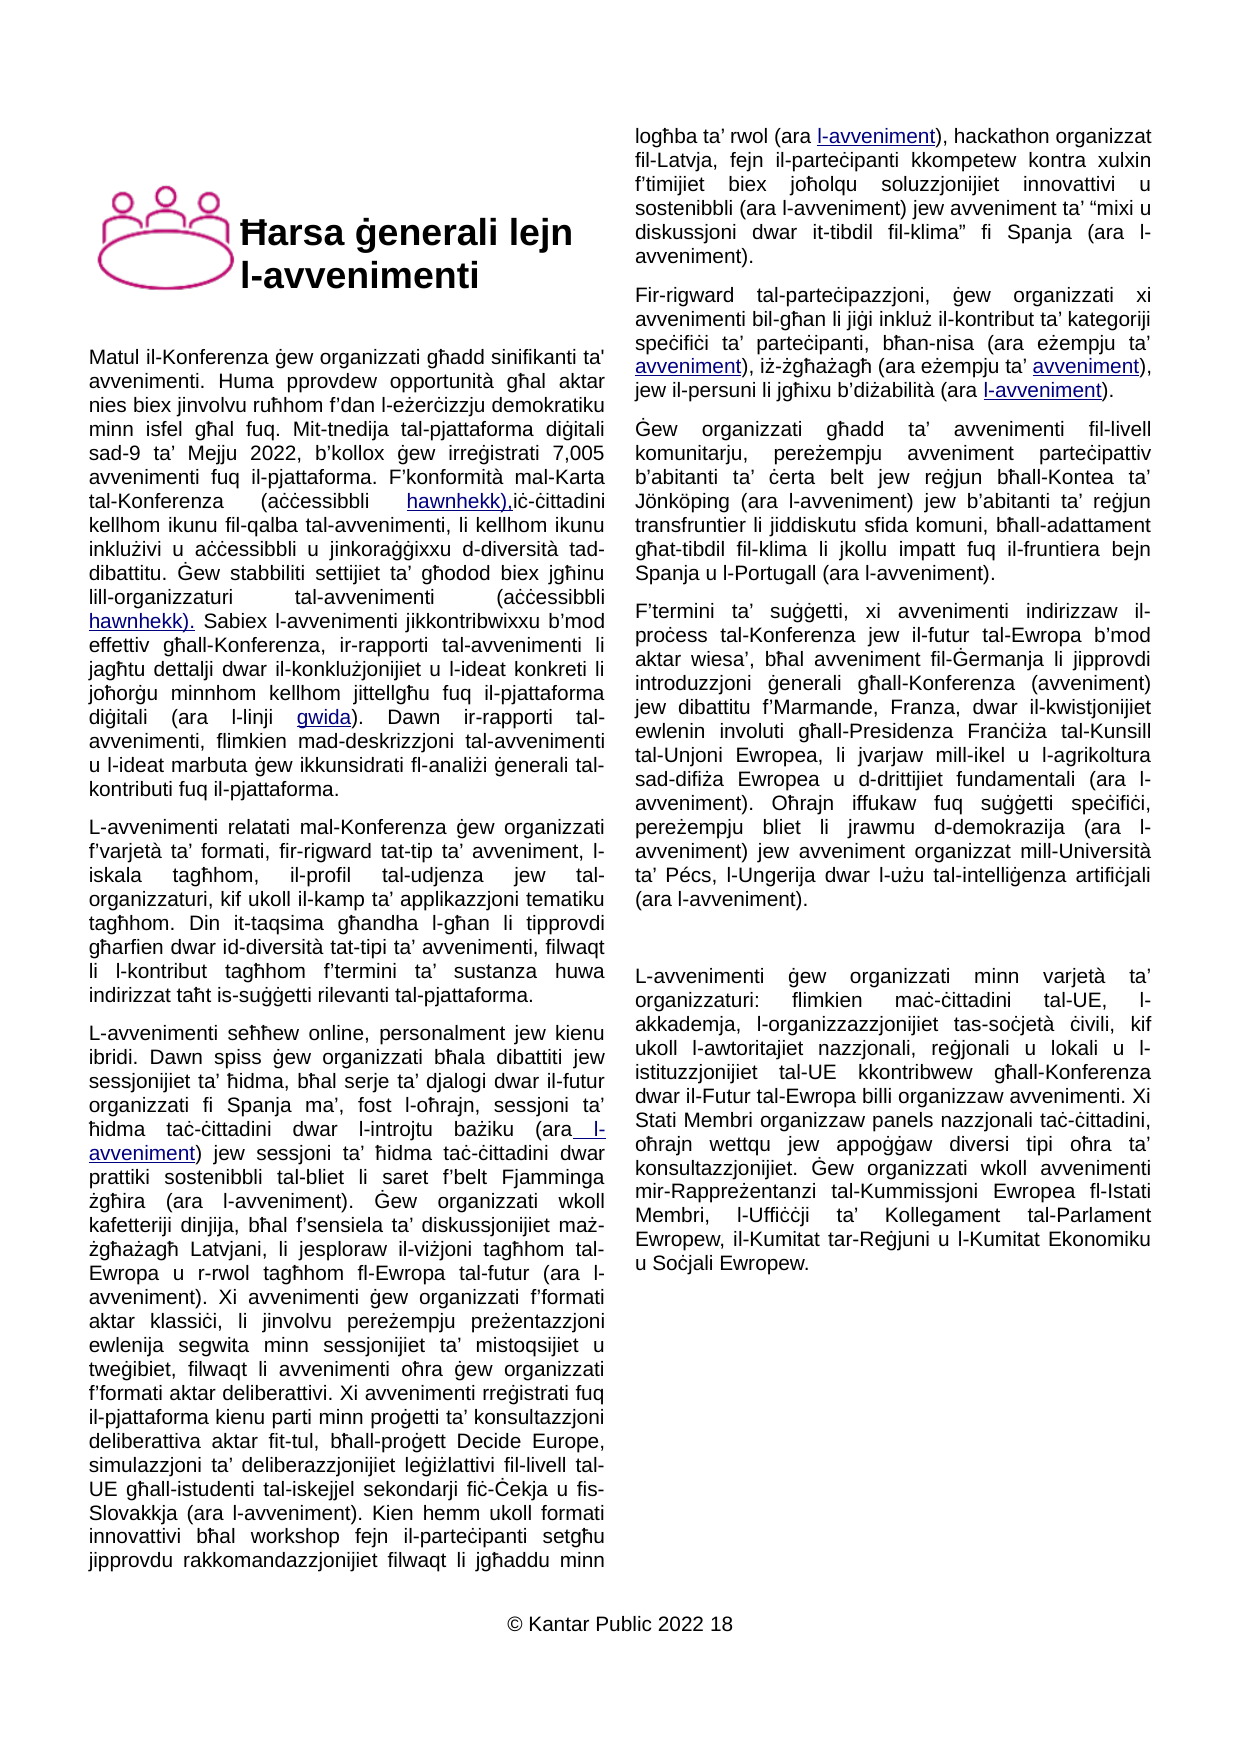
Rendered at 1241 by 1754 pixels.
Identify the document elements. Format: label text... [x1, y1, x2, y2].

text L-avvenimenti ġew organizzati minn varjetà ta’ organizzaturi: flimkien maċ-ċittadini tal-UE, l-akkademja, l-organizzazzjonijiet tas-soċjetà ċivili, kif ukoll l-awtoritajiet nazzjonali, reġjonali u lokali u l-istituzzjonijiet tal-UE kkontribwew għall-Konferenza dwar il-Futur tal-Ewropa billi organizzaw avvenimenti. Xi Stati Membri organizzaw panels nazzjonali taċ-ċittadini, oħrajn wettqu jew appoġġaw diversi tipi oħra ta’ konsultazzjonijiet. Ġew organizzati wkoll avvenimenti mir-Rappreżentanzi tal-Kummissjoni Ewropea fl-Istati Membri, l-Uffiċċji ta’ Kollegament tal-Parlament Ewropew, il-Kumitat tar-Reġjuni u l-Kumitat Ekonomiku u Soċjali Ewropew. [635, 964, 1152, 1275]
text Fir-rigward tal-parteċipazzjoni, ġew organizzati xi avvenimenti bil-għan li jiġi inkluż il-kontribut ta’ kategoriji speċifiċi ta’ parteċipanti, bħan-nisa (ara eżempju ta’ avveniment), iż-żgħażagħ (ara eżempju ta’ avveniment), jew il-persuni li jgħixu b’diżabilità (ara l-avveniment). [635, 282, 1152, 402]
text L-avvenimenti seħħew online, personalment jew kienu ibridi. Dawn spiss ġew organizzati bħala dibattiti jew sessjonijiet ta’ ħidma, bħal serje ta’ djalogi dwar il-futur organizzati fi Spanja ma’, fost l-oħrajn, sessjoni ta’ ħidma taċ-ċittadini dwar l-introjtu bażiku (ara l-avveniment) jew sessjoni ta’ ħidma taċ-ċittadini dwar prattiki sostenibbli tal-bliet li saret f’belt Fjamminga żgħira (ara l-avveniment). Ġew organizzati wkoll kafetteriji dinjija, bħal f’sensiela ta’ diskussjonijiet maż-żgħażagħ Latvjani, li jesploraw il-viżjoni tagħhom tal-Ewropa u r-rwol tagħhom fl-Ewropa tal-futur (ara l-avveniment). Xi avvenimenti ġew organizzati f’formati aktar klassiċi, li jinvolvu pereżempju preżentazzjoni ewlenija segwita minn sessjonijiet ta’ mistoqsijiet u tweġibiet, filwaqt li avvenimenti oħra ġew organizzati f’formati aktar deliberattivi. Xi avvenimenti rreġistrati fuq il-pjattaforma kienu parti minn proġetti ta’ konsultazzjoni deliberattiva aktar fit-tul, bħall-proġett Decide Europe, simulazzjoni ta’ deliberazzjonijiet leġiżlattivi fil-livell tal-UE għall-istudenti tal-iskejjel sekondarji fiċ-Ċekja u fis-Slovakkja (ara l-avveniment). Kien hemm ukoll formati innovattivi bħal workshop fejn il-parteċipanti setgħu jipprovdu rakkomandazzjonijiet filwaqt li jgħaddu minn [88, 1021, 605, 1572]
text F’termini ta’ suġġetti, xi avvenimenti indirizzaw il-proċess tal-Konferenza jew il-futur tal-Ewropa b’mod aktar wiesa’, bħal avveniment fil-Ġermanja li jipprovdi introduzzjoni ġenerali għall-Konferenza (avveniment) jew dibattitu f’Marmande, Franza, dwar il-kwistjonijiet ewlenin involuti għall-Presidenza Franċiża tal-Kunsill tal-Unjoni Ewropea, li jvarjaw mill-ikel u l-agrikoltura sad-difiża Ewropea u d-drittijiet fundamentali (ara l-avveniment). Oħrajn iffukaw fuq suġġetti speċifiċi, pereżempju bliet li jrawmu d-demokrazija (ara l-avveniment) jew avveniment organizzat mill-Università ta’ Pécs, l-Ungerija dwar l-użu tal-intelliġenza artifiċjali (ara l-avveniment). [635, 599, 1152, 911]
subtitle Ħarsa ġenerali lejn l-avvenimenti [240, 211, 605, 297]
text Matul il-Konferenza ġew organizzati għadd sinifikanti ta' avvenimenti. Huma pprovdew opportunità għal aktar nies biex jinvolvu ruħhom f’dan l-eżerċizzju demokratiku minn isfel għal fuq. Mit-tnedija tal-pjattaforma diġitali sad-9 ta’ Mejju 2022, b’kollox ġew irreġistrati 7,005 avvenimenti fuq il-pjattaforma. F’konformità mal-Karta tal-Konferenza (aċċessibbli hawnhekk),iċ-ċittadini kellhom ikunu fil-qalba tal-avvenimenti, li kellhom ikunu inklużivi u aċċessibbli u jinkoraġġixxu d-diversità tad-dibattitu. Ġew stabbiliti settijiet ta’ għodod biex jgħinu lill-organizzaturi tal-avvenimenti (aċċessibbli hawnhekk). Sabiex l-avvenimenti jikkontribwixxu b’mod effettiv għall-Konferenza, ir-rapporti tal-avvenimenti li jagħtu dettalji dwar il-konklużjonijiet u l-ideat konkreti li joħorġu minnhom kellhom jittellgħu fuq il-pjattaforma diġitali (ara l-linji gwida). Dawn ir-rapporti tal-avvenimenti, flimkien mad-deskrizzjoni tal-avvenimenti u l-ideat marbuta ġew ikkunsidrati fl-analiżi ġenerali tal-kontributi fuq il-pjattaforma. [88, 345, 605, 800]
picture [92, 156, 240, 304]
text Ġew organizzati għadd ta’ avvenimenti fil-livell komunitarju, pereżempju avveniment parteċipattiv b’abitanti ta’ ċerta belt jew reġjun bħall-Kontea ta’ Jönköping (ara l-avveniment) jew b’abitanti ta’ reġjun transfruntier li jiddiskutu sfida komuni, bħall-adattament għat-tibdil fil-klima li jkollu impatt fuq il-fruntiera bejn Spanja u l-Portugall (ara l-avveniment). [635, 417, 1152, 584]
text L-avvenimenti relatati mal-Konferenza ġew organizzati f’varjetà ta’ formati, fir-rigward tat-tip ta’ avveniment, l-iskala tagħhom, il-profil tal-udjenza jew tal-organizzaturi, kif ukoll il-kamp ta’ applikazzjoni tematiku tagħhom. Din it-taqsima għandha l-għan li tipprovdi għarfien dwar id-diversità tat-tipi ta’ avvenimenti, filwaqt li l-kontribut tagħhom f’termini ta’ sustanza huwa indirizzat taħt is-suġġetti rilevanti tal-pjattaforma. [88, 815, 605, 1007]
text logħba ta’ rwol (ara l-avveniment), hackathon organizzat fil-Latvja, fejn il-parteċipanti kkompetew kontra xulxin f’timijiet biex joħolqu soluzzjonijiet innovattivi u sostenibbli (ara l-avveniment) jew avveniment ta’ “mixi u diskussjoni dwar it-tibdil fil-klima” fi Spanja (ara l-avveniment). [635, 124, 1152, 268]
